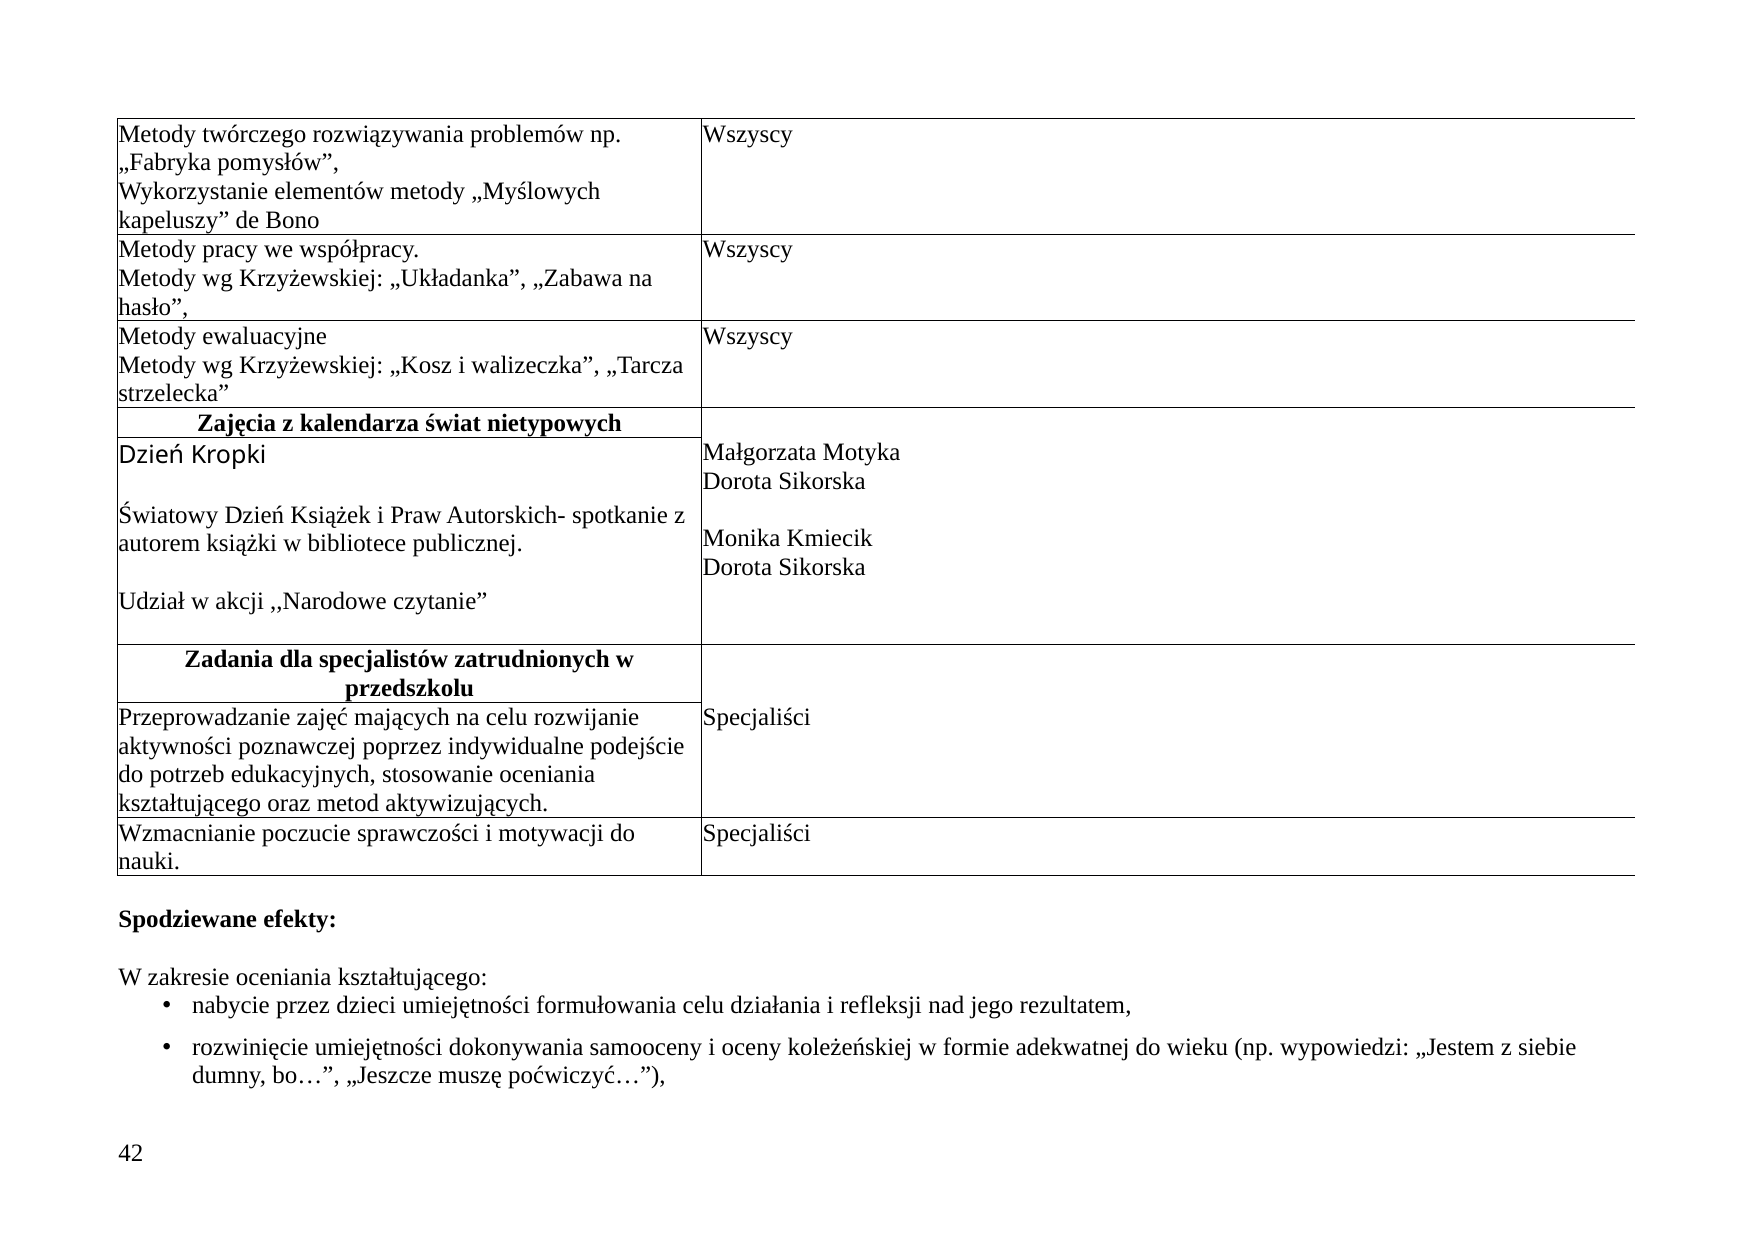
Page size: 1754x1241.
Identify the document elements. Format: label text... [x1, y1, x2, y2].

list nabycie przez dzieci umiejętności formułowania celu działania i refleksji nad jego rezultatem, [162, 991, 1636, 1019]
list rozwinięcie umiejętności dokonywania samooceny i oceny koleżeńskiej w formie adekwatnej do wieku (np. wypowiedzi: „Jestem z siebie dumny, bo…”, „Jeszcze muszę poćwiczyć…”), [162, 1032, 1636, 1089]
table_cell Metody ewaluacyjne Metody wg Krzyżewskiej: „Kosz i walizeczka”, „Tarcza strzelecka” [118, 321, 701, 407]
table_cell Metody twórczego rozwiązywania problemów np. „Fabryka pomysłów”, Wykorzystanie elementów metody „Myślowych kapeluszy” de Bono [118, 119, 701, 234]
table_cell Specjaliści [702, 818, 1635, 875]
table_cell Wszyscy [702, 321, 1635, 407]
table_cell Zadania dla specjalistów zatrudnionych w przedszkolu [118, 645, 701, 702]
table_cell Dzień Kropki Światowy Dzień Książek i Praw Autorskich- spotkanie z autorem książki w bibliotece publicznej. Udział w akcji ,,Narodowe czytanie” [118, 438, 701, 643]
table_cell Metody pracy we współpracy. Metody wg Krzyżewskiej: „Układanka”, „Zabawa na hasło”, [118, 235, 701, 320]
table_cell Zajęcia z kalendarza świat nietypowych [118, 408, 701, 436]
text Spodziewane efekty: [118, 904, 1636, 933]
table_cell Małgorzata Motyka Dorota Sikorska Monika Kmiecik Dorota Sikorska [702, 436, 1635, 643]
text W zakresie oceniania kształtującego: [118, 962, 1636, 991]
table_cell Przeprowadzanie zajęć mających na celu rozwijanie aktywności poznawczej poprzez indywidualne podejście do potrzeb edukacyjnych, stosowanie oceniania kształtującego oraz metod aktywizujących. [118, 703, 701, 817]
table_cell Wzmacnianie poczucie sprawczości i motywacji do nauki. [118, 818, 701, 875]
table_cell Wszyscy [702, 235, 1635, 320]
table_cell Specjaliści [702, 702, 1635, 817]
table_cell Wszyscy [702, 119, 1635, 234]
